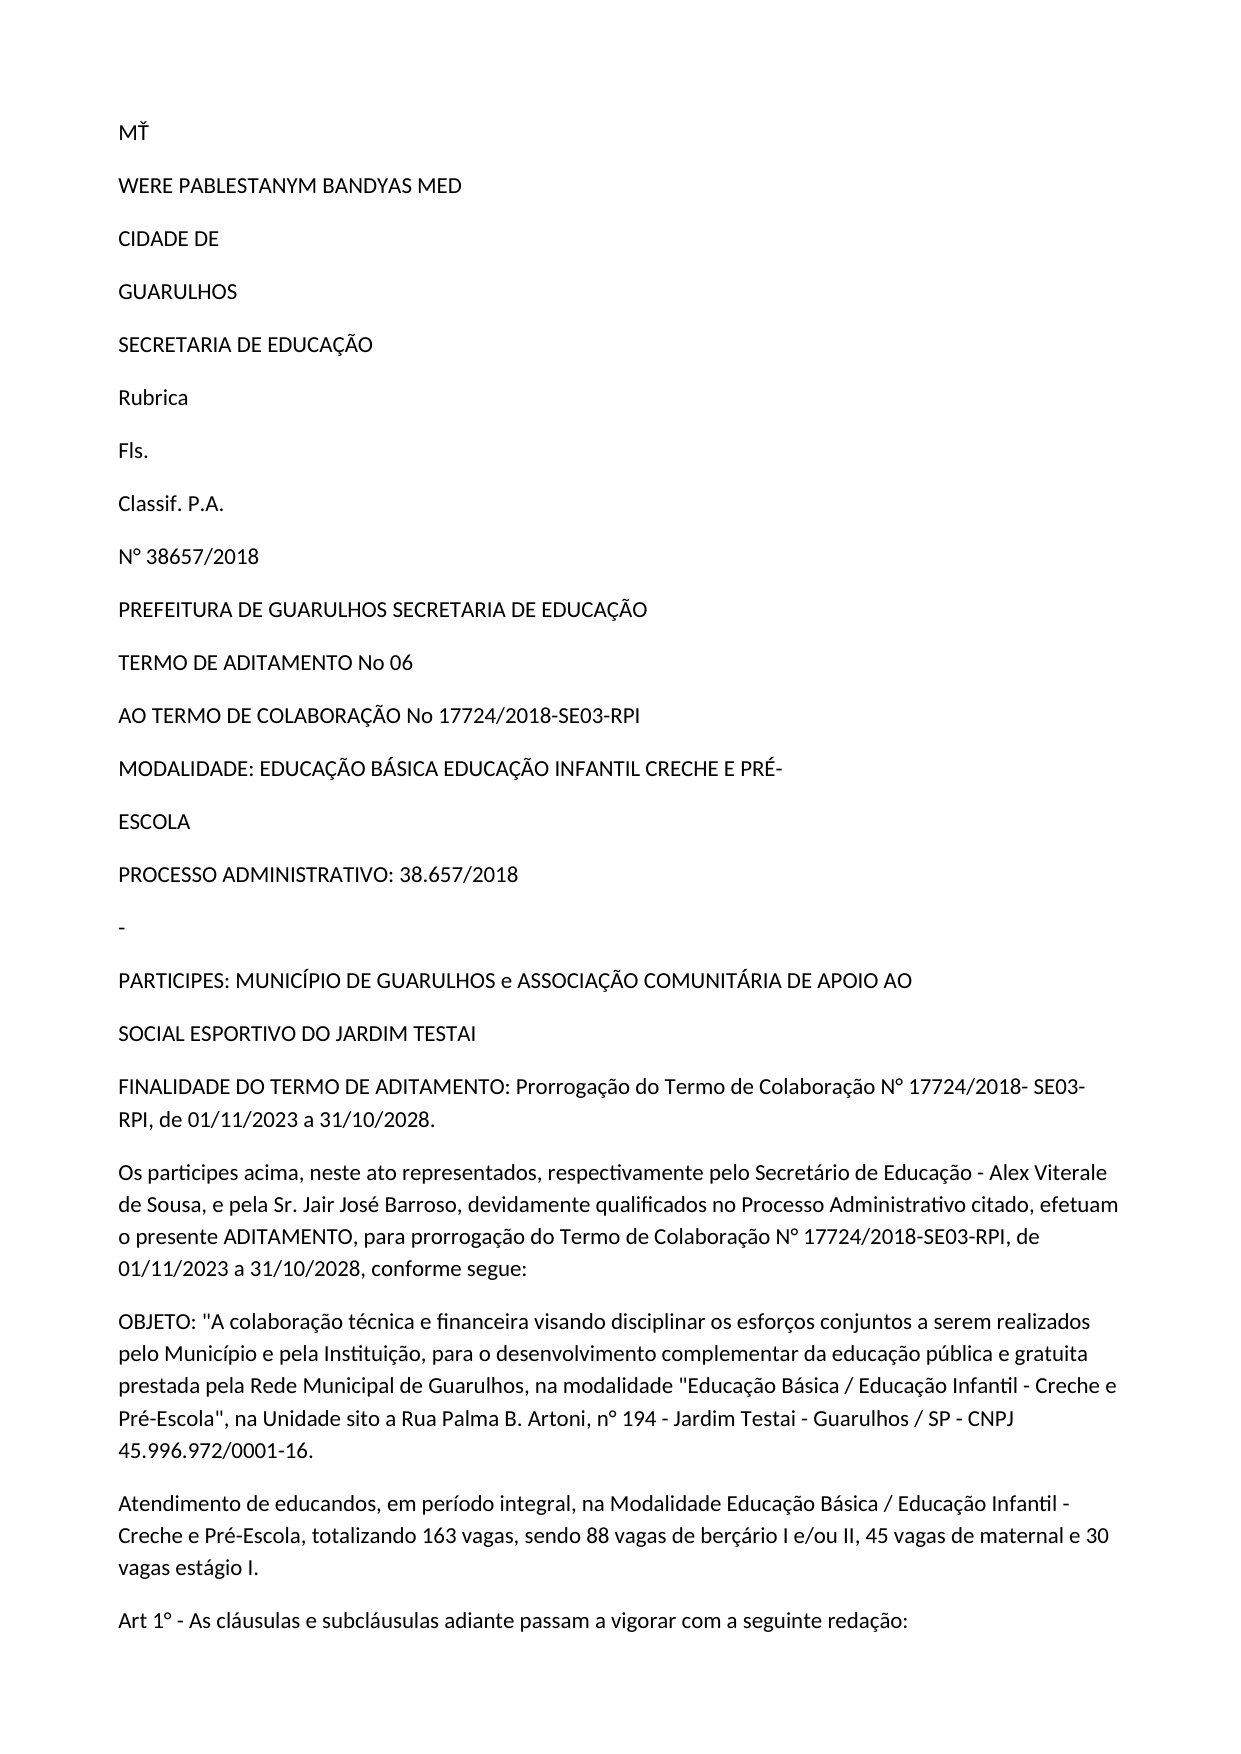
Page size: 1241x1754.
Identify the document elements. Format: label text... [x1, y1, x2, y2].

text PARTICIPES: MUNICÍPIO DE GUARULHOS e ASSOCIAÇÃO COMUNITÁRIA DE APOIO AO [118, 966, 1122, 994]
text WERE PABLESTANYM BANDYAS MED [118, 171, 1122, 199]
text MODALIDADE: EDUCAÇÃO BÁSICA EDUCAÇÃO INFANTIL CRECHE E PRÉ- [118, 754, 1122, 782]
text PREFEITURA DE GUARULHOS SECRETARIA DE EDUCAÇÃO [118, 595, 1122, 623]
text Classif. P.A. [118, 489, 1122, 517]
text - [118, 913, 1122, 941]
text Atendimento de educandos, em período integral, na Modalidade Educação Básica / Educação Infantil - Creche e Pré-Escola, totalizando 163 vagas, sendo 88 vagas de berçário I e/ou II, 45 vagas de maternal e 30 vagas estágio I. [118, 1489, 1122, 1581]
text Fls. [118, 436, 1122, 464]
text SOCIAL ESPORTIVO DO JARDIM TESTAI [118, 1019, 1122, 1047]
text OBJETO: "A colaboração técnica e financeira visando disciplinar os esforços conjuntos a serem realizados pelo Município e pela Instituição, para o desenvolvimento complementar da educação pública e gratuita prestada pela Rede Municipal de Guarulhos, na modalidade "Educação Básica / Educação Infantil - Creche e Pré-Escola", na Unidade sito a Rua Palma B. Artoni, n° 194 - Jardim Testai - Guarulhos / SP - CNPJ 45.996.972/0001-16. [118, 1307, 1122, 1464]
text FINALIDADE DO TERMO DE ADITAMENTO: Prorrogação do Termo de Colaboração N° 17724/2018- SE03-RPI, de 01/11/2023 a 31/10/2028. [118, 1072, 1122, 1133]
text MŤ [118, 118, 1122, 146]
text N° 38657/2018 [118, 542, 1122, 570]
text Rubrica [118, 383, 1122, 411]
text PROCESSO ADMINISTRATIVO: 38.657/2018 [118, 860, 1122, 888]
text TERMO DE ADITAMENTO No 06 [118, 648, 1122, 676]
text Os participes acima, neste ato representados, respectivamente pelo Secretário de Educação - Alex Viterale de Sousa, e pela Sr. Jair José Barroso, devidamente qualificados no Processo Administrativo citado, efetuam o presente ADITAMENTO, para prorrogação do Termo de Colaboração N° 17724/2018-SE03-RPI, de 01/11/2023 a 31/10/2028, conforme segue: [118, 1158, 1122, 1282]
text Art 1° - As cláusulas e subcláusulas adiante passam a vigorar com a seguinte redação: [118, 1606, 1122, 1634]
text GUARULHOS [118, 277, 1122, 305]
text SECRETARIA DE EDUCAÇÃO [118, 330, 1122, 358]
text ESCOLA [118, 807, 1122, 835]
text CIDADE DE [118, 224, 1122, 252]
text AO TERMO DE COLABORAÇÃO No 17724/2018-SE03-RPI [118, 701, 1122, 729]
